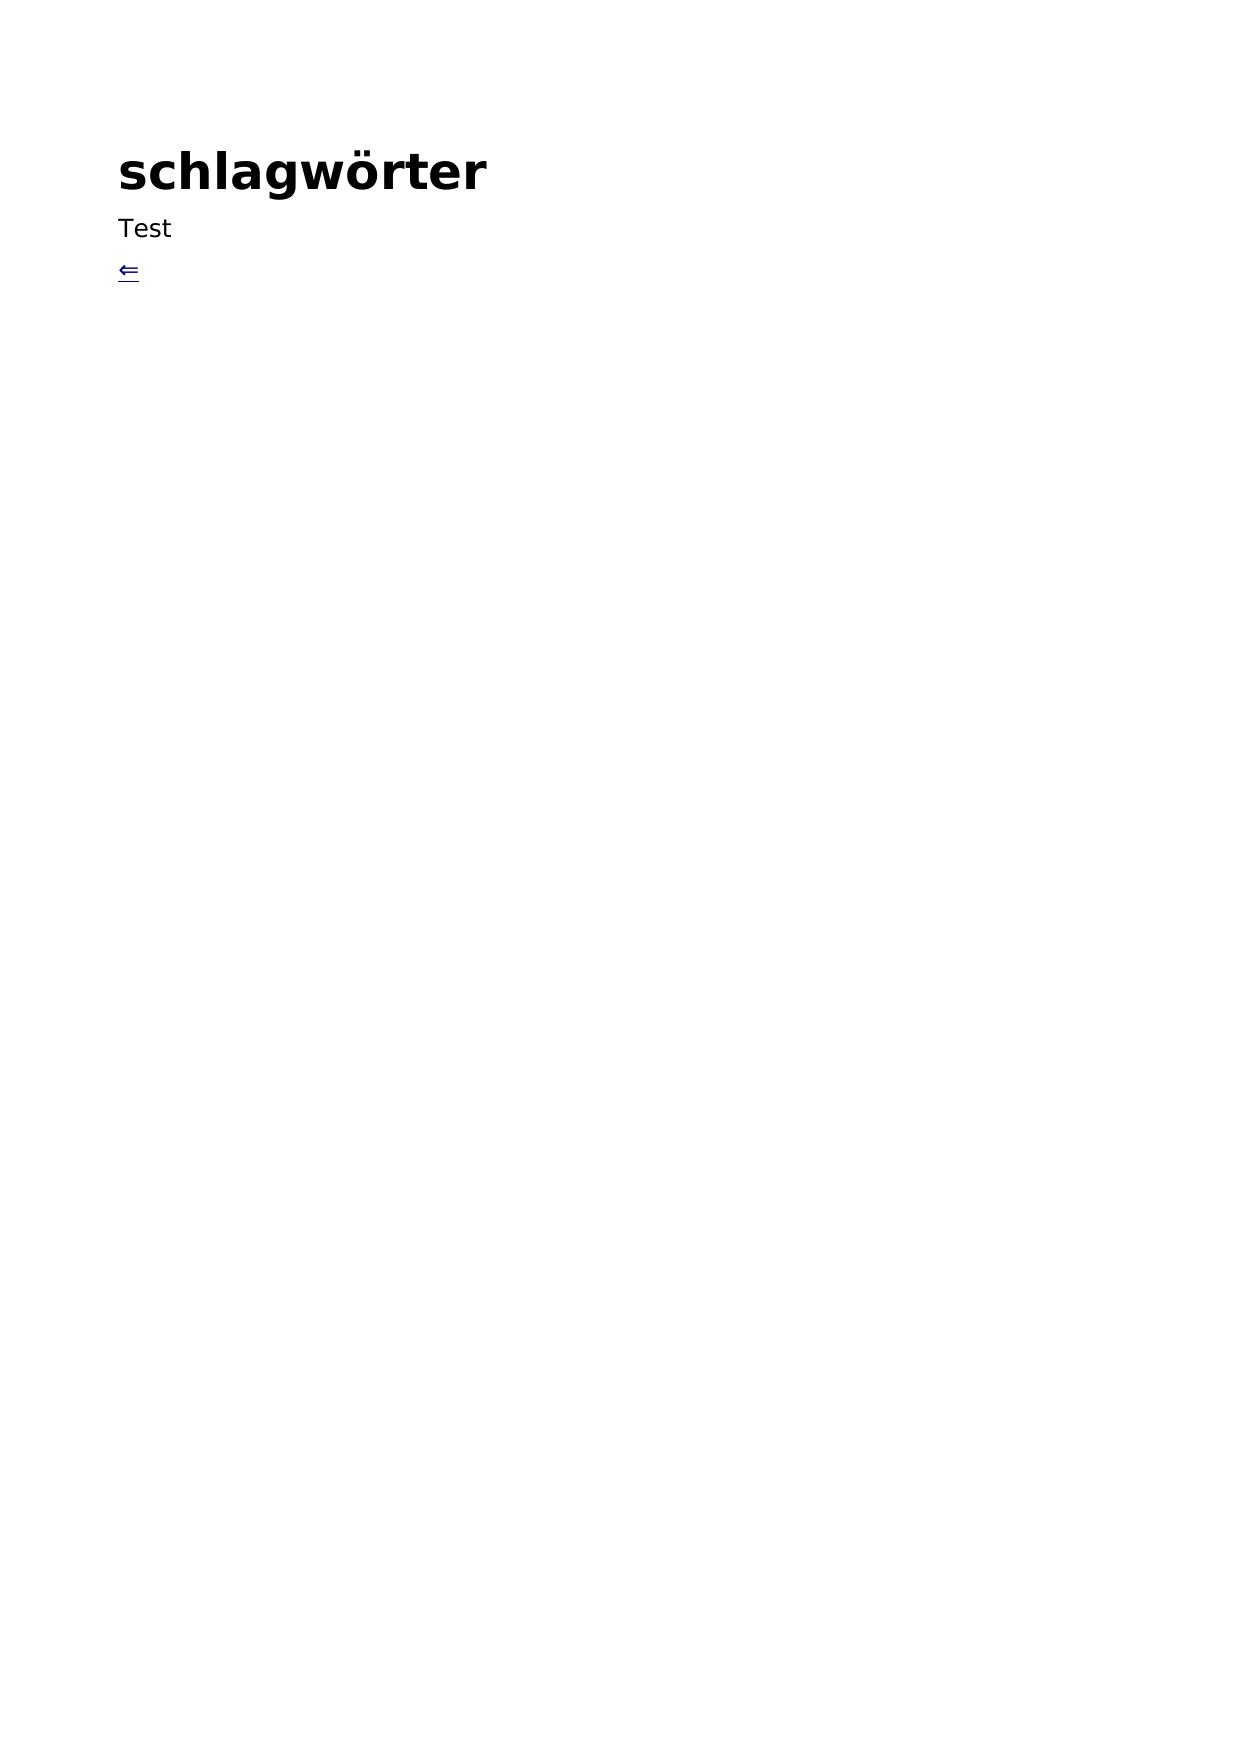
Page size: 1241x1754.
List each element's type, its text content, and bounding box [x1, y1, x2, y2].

text ⇐ [118, 256, 1122, 285]
text Test [118, 214, 1122, 243]
subtitle schlagwörter [118, 143, 1122, 201]
